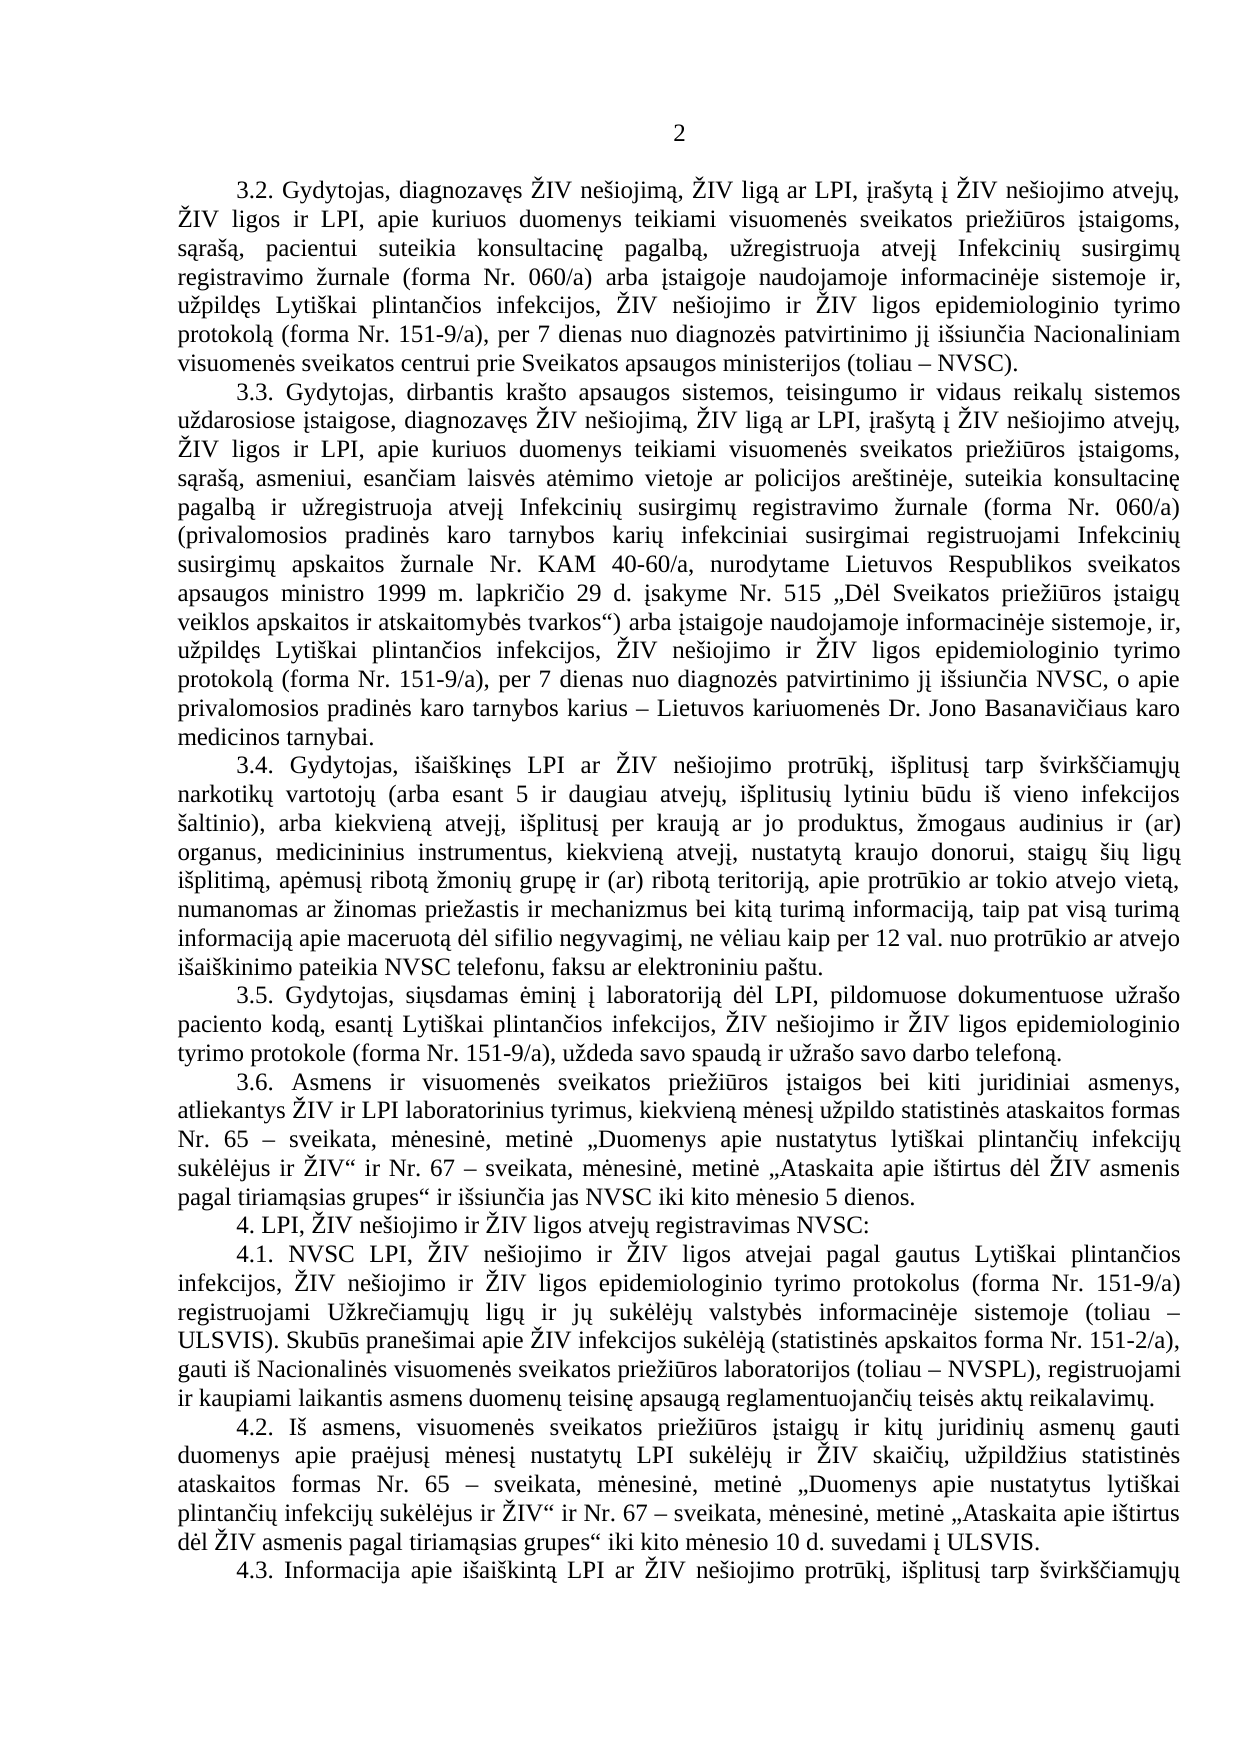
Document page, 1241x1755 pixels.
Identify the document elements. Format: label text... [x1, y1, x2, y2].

text 3.3. Gydytojas, dirbantis krašto apsaugos sistemos, teisingumo ir vidaus reikalų sistemos uždarosiose įstaigose, diagnozavęs ŽIV nešiojimą, ŽIV ligą ar LPI, įrašytą į ŽIV nešiojimo atvejų, ŽIV ligos ir LPI, apie kuriuos duomenys teikiami visuomenės sveikatos priežiūros įstaigoms, sąrašą, asmeniui, esančiam laisvės atėmimo vietoje ar policijos areštinėje, suteikia konsultacinę pagalbą ir užregistruoja atvejį Infekcinių susirgimų registravimo žurnale (forma Nr. 060/a) (privalomosios pradinės karo tarnybos karių infekciniai susirgimai registruojami Infekcinių susirgimų apskaitos žurnale Nr. KAM 40-60/a, nurodytame Lietuvos Respublikos sveikatos apsaugos ministro 1999 m. lapkričio 29 d. įsakyme Nr. 515 „Dėl Sveikatos priežiūros įstaigų veiklos apskaitos ir atskaitomybės tvarkos“) arba įstaigoje naudojamoje informacinėje sistemoje, ir, užpildęs Lytiškai plintančios infekcijos, ŽIV nešiojimo ir ŽIV ligos epidemiologinio tyrimo protokolą (forma Nr. 151-9/a), per 7 dienas nuo diagnozės patvirtinimo jį išsiunčia NVSC, o apie privalomosios pradinės karo tarnybos karius – Lietuvos kariuomenės Dr. Jono Basanavičiaus karo medicinos tarnybai. [177, 377, 1181, 751]
text 3.4. Gydytojas, išaiškinęs LPI ar ŽIV nešiojimo protrūkį, išplitusį tarp švirkščiamųjų narkotikų vartotojų (arba esant 5 ir daugiau atvejų, išplitusių lytiniu būdu iš vieno infekcijos šaltinio), arba kiekvieną atvejį, išplitusį per kraują ar jo produktus, žmogaus audinius ir (ar) organus, medicininius instrumentus, kiekvieną atvejį, nustatytą kraujo donorui, staigų šių ligų išplitimą, apėmusį ribotą žmonių grupę ir (ar) ribotą teritoriją, apie protrūkio ar tokio atvejo vietą, numanomas ar žinomas priežastis ir mechanizmus bei kitą turimą informaciją, taip pat visą turimą informaciją apie maceruotą dėl sifilio negyvagimį, ne vėliau kaip per 12 val. nuo protrūkio ar atvejo išaiškinimo pateikia NVSC telefonu, faksu ar elektroniniu paštu. [177, 751, 1181, 981]
text 3.6. Asmens ir visuomenės sveikatos priežiūros įstaigos bei kiti juridiniai asmenys, atliekantys ŽIV ir LPI laboratorinius tyrimus, kiekvieną mėnesį užpildo statistinės ataskaitos formas Nr. 65 – sveikata, mėnesinė, metinė „Duomenys apie nustatytus lytiškai plintančių infekcijų sukėlėjus ir ŽIV“ ir Nr. 67 – sveikata, mėnesinė, metinė „Ataskaita apie ištirtus dėl ŽIV asmenis pagal tiriamąsias grupes“ ir išsiunčia jas NVSC iki kito mėnesio 5 dienos. [177, 1067, 1181, 1211]
text 3.2. Gydytojas, diagnozavęs ŽIV nešiojimą, ŽIV ligą ar LPI, įrašytą į ŽIV nešiojimo atvejų, ŽIV ligos ir LPI, apie kuriuos duomenys teikiami visuomenės sveikatos priežiūros įstaigoms, sąrašą, pacientui suteikia konsultacinę pagalbą, užregistruoja atvejį Infekcinių susirgimų registravimo žurnale (forma Nr. 060/a) arba įstaigoje naudojamoje informacinėje sistemoje ir, užpildęs Lytiškai plintančios infekcijos, ŽIV nešiojimo ir ŽIV ligos epidemiologinio tyrimo protokolą (forma Nr. 151-9/a), per 7 dienas nuo diagnozės patvirtinimo jį išsiunčia Nacionaliniam visuomenės sveikatos centrui prie Sveikatos apsaugos ministerijos (toliau – NVSC). [177, 176, 1181, 377]
text 3.5. Gydytojas, siųsdamas ėminį į laboratoriją dėl LPI, pildomuose dokumentuose užrašo paciento kodą, esantį Lytiškai plintančios infekcijos, ŽIV nešiojimo ir ŽIV ligos epidemiologinio tyrimo protokole (forma Nr. 151-9/a), uždeda savo spaudą ir užrašo savo darbo telefoną. [177, 981, 1181, 1067]
text 4.2. Iš asmens, visuomenės sveikatos priežiūros įstaigų ir kitų juridinių asmenų gauti duomenys apie praėjusį mėnesį nustatytų LPI sukėlėjų ir ŽIV skaičių, užpildžius statistinės ataskaitos formas Nr. 65 – sveikata, mėnesinė, metinė „Duomenys apie nustatytus lytiškai plintančių infekcijų sukėlėjus ir ŽIV“ ir Nr. 67 – sveikata, mėnesinė, metinė „Ataskaita apie ištirtus dėl ŽIV asmenis pagal tiriamąsias grupes“ iki kito mėnesio 10 d. suvedami į ULSVIS. [177, 1412, 1181, 1556]
text 4. LPI, ŽIV nešiojimo ir ŽIV ligos atvejų registravimas NVSC: [177, 1211, 1181, 1239]
text 4.3. Informacija apie išaiškintą LPI ar ŽIV nešiojimo protrūkį, išplitusį tarp švirkščiamųjų [177, 1556, 1181, 1584]
text 4.1. NVSC LPI, ŽIV nešiojimo ir ŽIV ligos atvejai pagal gautus Lytiškai plintančios infekcijos, ŽIV nešiojimo ir ŽIV ligos epidemiologinio tyrimo protokolus (forma Nr. 151-9/a) registruojami Užkrečiamųjų ligų ir jų sukėlėjų valstybės informacinėje sistemoje (toliau – ULSVIS). Skubūs pranešimai apie ŽIV infekcijos sukėlėją (statistinės apskaitos forma Nr. 151-2/a), gauti iš Nacionalinės visuomenės sveikatos priežiūros laboratorijos (toliau – NVSPL), registruojami ir kaupiami laikantis asmens duomenų teisinę apsaugą reglamentuojančių teisės aktų reikalavimų. [177, 1239, 1181, 1412]
